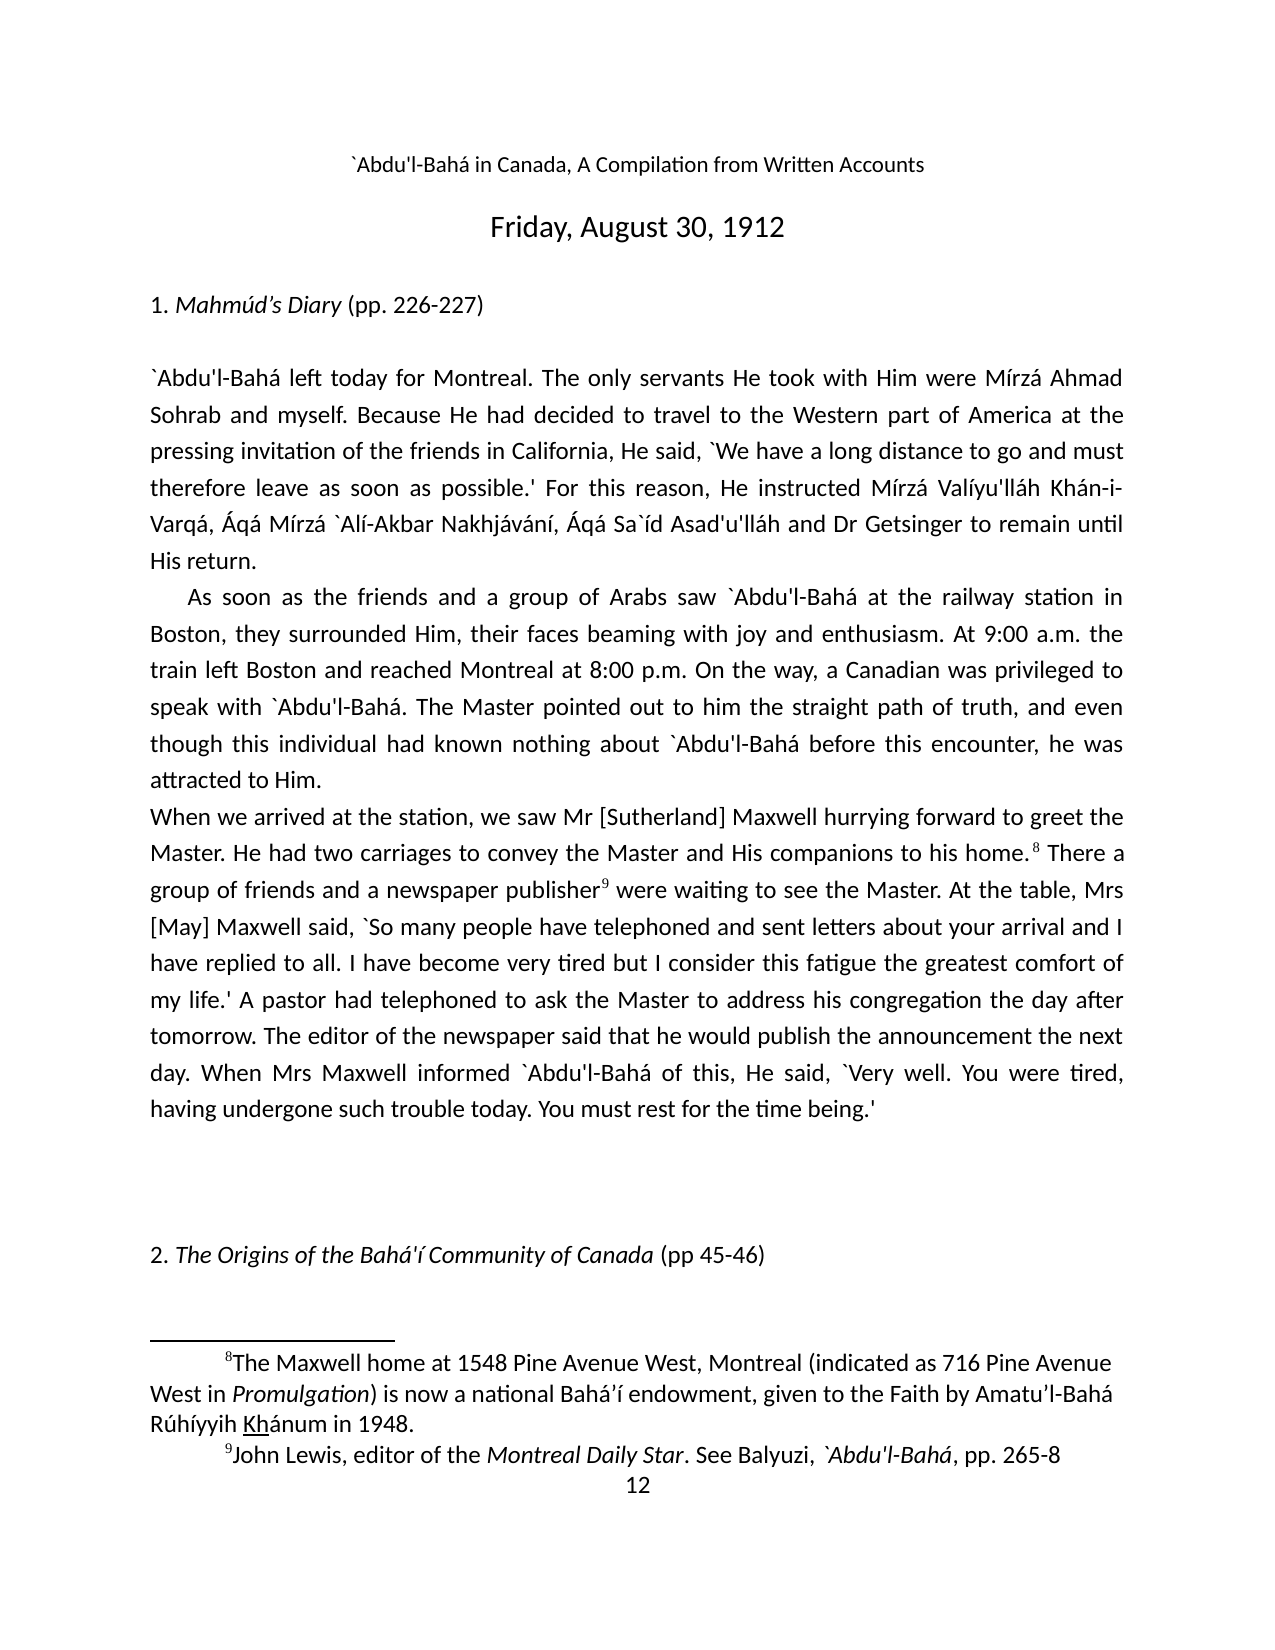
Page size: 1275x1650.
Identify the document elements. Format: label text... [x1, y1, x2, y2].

text John Lewis, editor of the Montreal Daily Star. See Balyuzi, `Abdu'l-Bahá, pp. 265-8 [150, 1439, 1125, 1469]
text 2. The Origins of the Bahá'í Community of Canada (pp 45-46) [150, 1240, 1125, 1270]
text When we arrived at the station, we saw Mr [Sutherland] Maxwell hurrying forward to greet the Master. He had two carriages to convey the Master and His companions to his home. There a group of friends and a newspaper publisher were waiting to see the Master. At the table, Mrs [May] Maxwell said, `So many people have telephoned and sent letters about your arrival and I have replied to all. I have become very tired but I consider this fatigue the greatest comfort of my life.' A pastor had telephoned to ask the Master to address his congregation the day after tomorrow. The editor of the newspaper said that he would publish the announcement the next day. When Mrs Maxwell informed `Abdu'l-Bahá of this, He said, `Very well. You were tired, having undergone such trouble today. You must rest for the time being.' [150, 801, 1125, 1124]
text `Abdu'l-Bahá left today for Montreal. The only servants He took with Him were Mírzá Ahmad Sohrab and myself. Because He had decided to travel to the Western part of America at the pressing invitation of the friends in California, He said, `We have a long distance to go and must therefore leave as soon as possible.' For this reason, He instructed Mírzá Valíyu'lláh Khán-i-Varqá, Áqá Mírzá `Alí-Akbar Nakhjávání, Áqá Sa`íd Asad'u'lláh and Dr Getsinger to remain until His return. [150, 362, 1125, 576]
text 1. Mahmúd’s Diary (pp. 226-227) [150, 289, 1125, 319]
text As soon as the friends and a group of Arabs saw `Abdu'l-Bahá at the railway station in Boston, they surrounded Him, their faces beaming with joy and enthusiasm. At 9:00 a.m. the train left Boston and reached Montreal at 8:00 p.m. On the way, a Canadian was privileged to speak with `Abdu'l-Bahá. The Master pointed out to him the straight path of truth, and even though this individual had known nothing about `Abdu'l-Bahá before this encounter, he was attracted to Him. [150, 582, 1125, 795]
text The Maxwell home at 1548 Pine Avenue West, Montreal (indicated as 716 Pine Avenue West in Promulgation) is now a national Bahá’í endowment, given to the Faith by Amatu’l-Bahá Rúhíyyih Khánum in 1948. [150, 1347, 1125, 1439]
text Friday, August 30, 1912 [150, 207, 1125, 245]
